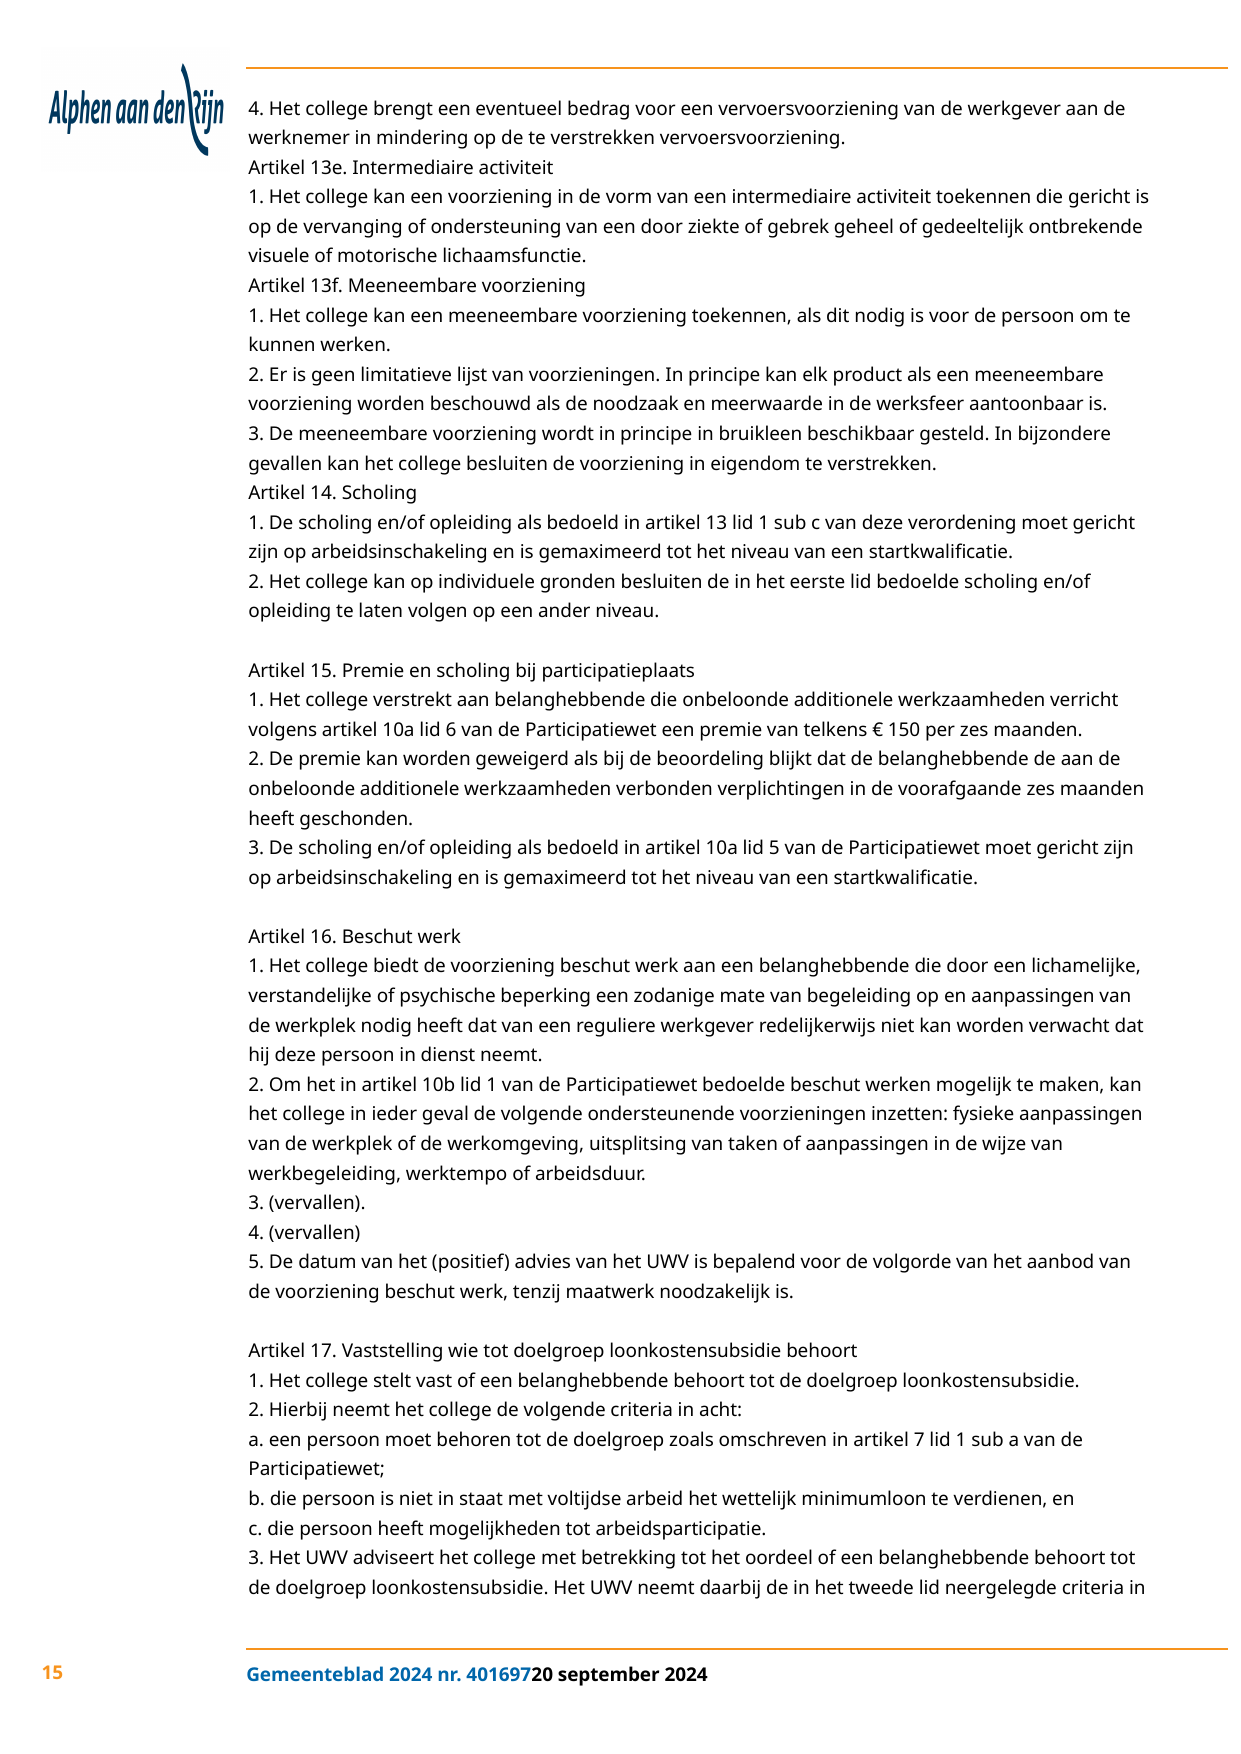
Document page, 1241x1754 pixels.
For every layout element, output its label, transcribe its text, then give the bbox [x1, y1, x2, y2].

text 5. De datum van het (positief) advies van het UWV is bepalend voor de volgorde van het aanbod van de voorziening beschut werk, tenzij maatwerk noodzakelijk is. [248, 1248, 1152, 1304]
text Artikel 16. Beschut werk [248, 923, 1152, 949]
picture [41, 47, 231, 172]
text Artikel 13f. Meeneembare voorziening [248, 272, 1152, 298]
text 2. Hierbij neemt het college de volgende criteria in acht: [248, 1396, 1152, 1422]
text b. die persoon is niet in staat met voltijdse arbeid het wettelijk minimumloon te verdienen, en [248, 1485, 1152, 1511]
text Artikel 17. Vaststelling wie tot doelgroep loonkostensubsidie behoort [248, 1337, 1152, 1363]
text c. die persoon heeft mogelijkheden tot arbeidsparticipatie. [248, 1515, 1152, 1541]
text 3. Het UWV adviseert het college met betrekking tot het oordeel of een belanghebbende behoort tot de doelgroep loonkostensubsidie. Het UWV neemt daarbij de in het tweede lid neergelegde criteria in [248, 1544, 1152, 1600]
text 3. De meeneembare voorziening wordt in principe in bruikleen beschikbaar gesteld. In bijzondere gevallen kan het college besluiten de voorziening in eigendom te verstrekken. [248, 420, 1152, 476]
text Artikel 15. Premie en scholing bij participatieplaats [248, 657, 1152, 683]
text 4. Het college brengt een eventueel bedrag voor een vervoersvoorziening van de werkgever aan de werknemer in mindering op de te verstrekken vervoersvoorziening. [248, 95, 1152, 150]
text 2. Er is geen limitatieve lijst van voorzieningen. In principe kan elk product als een meeneembare voorziening worden beschouwd als de noodzaak en meerwaarde in de werksfeer aantoonbaar is. [248, 361, 1152, 416]
text a. een persoon moet behoren tot de doelgroep zoals omschreven in artikel 7 lid 1 sub a van de Participatiewet; [248, 1426, 1152, 1481]
text 1. Het college biedt de voorziening beschut werk aan een belanghebbende die door een lichamelijke, verstandelijke of psychische beperking een zodanige mate van begeleiding op en aanpassingen van de werkplek nodig heeft dat van een reguliere werkgever redelijkerwijs niet kan worden verwacht dat hij deze persoon in dienst neemt. [248, 953, 1152, 1067]
text 1. Het college stelt vast of een belanghebbende behoort tot de doelgroep loonkostensubsidie. [248, 1367, 1152, 1393]
text 1. Het college kan een meeneembare voorziening toekennen, als dit nodig is voor de persoon om te kunnen werken. [248, 302, 1152, 357]
text 2. Om het in artikel 10b lid 1 van de Participatiewet bedoelde beschut werken mogelijk te maken, kan het college in ieder geval de volgende ondersteunende voorzieningen inzetten: fysieke aanpassingen van de werkplek of de werkomgeving, uitsplitsing van taken of aanpassingen in de wijze van werkbegeleiding, werktempo of arbeidsduur. [248, 1071, 1152, 1186]
text Artikel 13e. Intermediaire activiteit [248, 154, 1152, 180]
text 2. De premie kan worden geweigerd als bij de beoordeling blijkt dat de belanghebbende de aan de onbeloonde additionele werkzaamheden verbonden verplichtingen in de voorafgaande zes maanden heeft geschonden. [248, 746, 1152, 831]
text Artikel 14. Scholing [248, 479, 1152, 505]
text 3. De scholing en/of opleiding als bedoeld in artikel 10a lid 5 van de Participatiewet moet gericht zijn op arbeidsinschakeling en is gemaximeerd tot het niveau van een startkwalificatie. [248, 834, 1152, 890]
text 4. (vervallen) [248, 1219, 1152, 1245]
text 1. Het college verstrekt aan belanghebbende die onbeloonde additionele werkzaamheden verricht volgens artikel 10a lid 6 van de Participatiewet een premie van telkens € 150 per zes maanden. [248, 686, 1152, 742]
text 1. Het college kan een voorziening in de vorm van een intermediaire activiteit toekennen die gericht is op de vervanging of ondersteuning van een door ziekte of gebrek geheel of gedeeltelijk ontbrekende visuele of motorische lichaamsfunctie. [248, 183, 1152, 268]
text 3. (vervallen). [248, 1189, 1152, 1215]
text 1. De scholing en/of opleiding als bedoeld in artikel 13 lid 1 sub c van deze verordening moet gericht zijn op arbeidsinschakeling en is gemaximeerd tot het niveau van een startkwalificatie. [248, 509, 1152, 564]
text 2. Het college kan op individuele gronden besluiten de in het eerste lid bedoelde scholing en/of opleiding te laten volgen op een ander niveau. [248, 568, 1152, 623]
